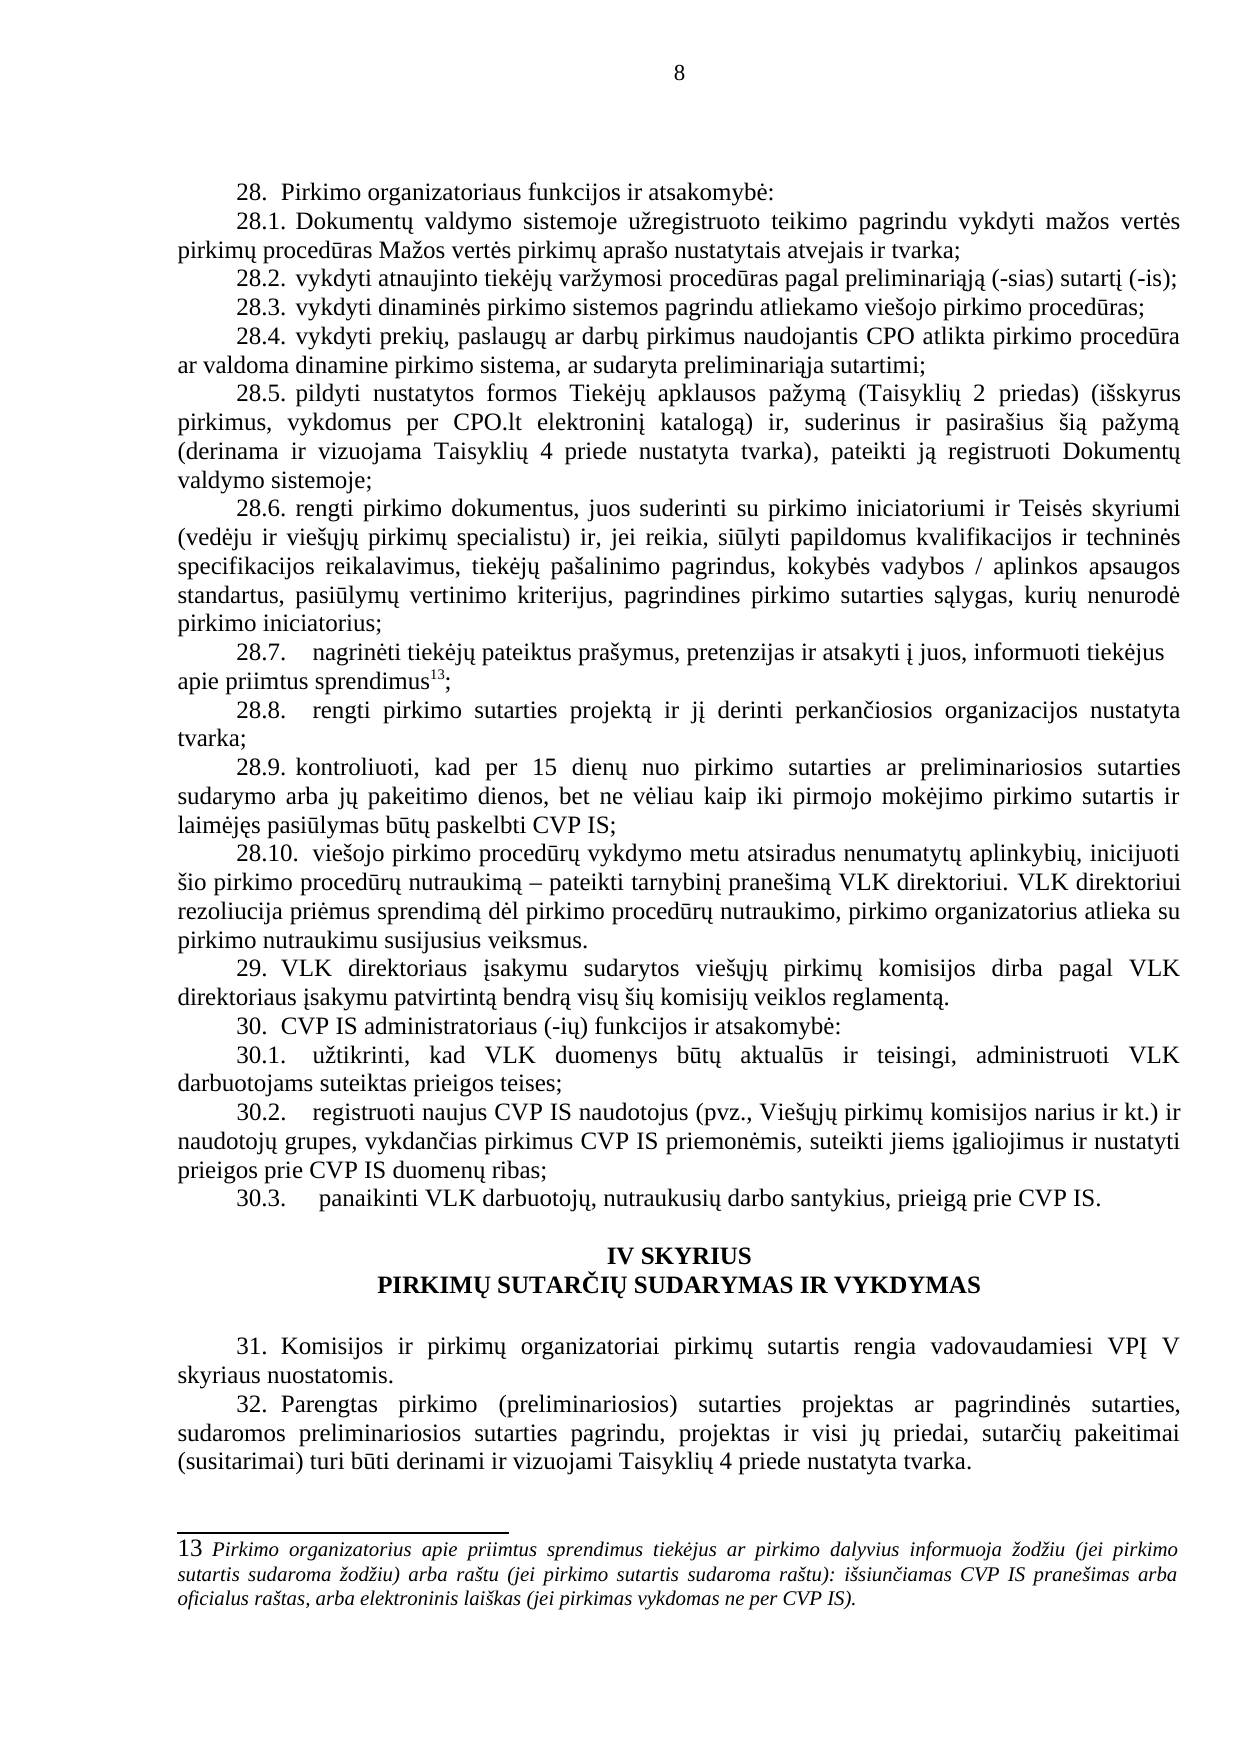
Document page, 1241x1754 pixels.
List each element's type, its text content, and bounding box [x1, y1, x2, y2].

text 30.1. užtikrinti, kad VLK duomenys būtų aktualūs ir teisingi, administruoti VLK darbuotojams suteiktas prieigos teises; [177, 1040, 1181, 1097]
text 28.10. viešojo pirkimo procedūrų vykdymo metu atsiradus nenumatytų aplinkybių, inicijuoti šio pirkimo procedūrų nutraukimą – pateikti tarnybinį pranešimą VLK direktoriui. VLK direktoriui rezoliucija priėmus sprendimą dėl pirkimo procedūrų nutraukimo, pirkimo organizatorius atlieka su pirkimo nutraukimu susijusius veiksmus. [177, 838, 1181, 953]
text 29. VLK direktoriaus įsakymu sudarytos viešųjų pirkimų komisijos dirba pagal VLK direktoriaus įsakymu patvirtintą bendrą visų šių komisijų veiklos reglamentą. [177, 953, 1181, 1011]
text 30.2. registruoti naujus CVP IS naudotojus (pvz., Viešųjų pirkimų komisijos narius ir kt.) ir naudotojų grupes, vykdančias pirkimus CVP IS priemonėmis, suteikti jiems įgaliojimus ir nustatyti prieigos prie CVP IS duomenų ribas; [177, 1097, 1181, 1183]
text 28.3. vykdyti dinaminės pirkimo sistemos pagrindu atliekamo viešojo pirkimo procedūras; [177, 292, 1181, 321]
text 28.4. vykdyti prekių, paslaugų ar darbų pirkimus naudojantis CPO atlikta pirkimo procedūra ar valdoma dinamine pirkimo sistema, ar sudaryta preliminariąja sutartimi; [177, 321, 1181, 378]
text 30.3. panaikinti VLK darbuotojų, nutraukusių darbo santykius, prieigą prie CVP IS. [177, 1183, 1181, 1212]
text 28. Pirkimo organizatoriaus funkcijos ir atsakomybė: [177, 177, 1181, 206]
text 28.5. pildyti nustatytos formos Tiekėjų apklausos pažymą (Taisyklių 2 priedas) (išskyrus pirkimus, vykdomus per CPO.lt elektroninį katalogą) ir, suderinus ir pasirašius šią pažymą (derinama ir vizuojama Taisyklių 4 priede nustatyta tvarka), pateikti ją registruoti Dokumentų valdymo sistemoje; [177, 378, 1181, 493]
text 28.1. Dokumentų valdymo sistemoje užregistruoto teikimo pagrindu vykdyti mažos vertės pirkimų procedūras Mažos vertės pirkimų aprašo nustatytais atvejais ir tvarka; [177, 206, 1181, 263]
text Pirkimo organizatorius apie priimtus sprendimus tiekėjus ar pirkimo dalyvius informuoja žodžiu (jei pirkimo sutartis sudaroma žodžiu) arba raštu (jei pirkimo sutartis sudaroma raštu): išsiunčiamas CVP IS pranešimas arba oficialus raštas, arba elektroninis laiškas (jei pirkimas vykdomas ne per CVP IS). [177, 1533, 1181, 1610]
text 31. Komisijos ir pirkimų organizatoriai pirkimų sutartis rengia vadovaudamiesi VPĮ V skyriaus nuostatomis. [177, 1331, 1181, 1389]
text 32. Parengtas pirkimo (preliminariosios) sutarties projektas ar pagrindinės sutarties, sudaromos preliminariosios sutarties pagrindu, projektas ir visi jų priedai, sutarčių pakeitimai (susitarimai) turi būti derinami ir vizuojami Taisyklių 4 priede nustatyta tvarka. [177, 1389, 1181, 1475]
text 28.8. rengti pirkimo sutarties projektą ir jį derinti perkančiosios organizacijos nustatyta tvarka; [177, 695, 1181, 752]
text 30. CVP IS administratoriaus (-ių) funkcijos ir atsakomybė: [177, 1011, 1181, 1040]
text PIRKIMŲ SUTARČIŲ SUDARYMAS IR VYKDYMAS [177, 1270, 1181, 1298]
text 28.2. vykdyti atnaujinto tiekėjų varžymosi procedūras pagal preliminariąją (-sias) sutartį (-is); [177, 263, 1181, 292]
text 28.6. rengti pirkimo dokumentus, juos suderinti su pirkimo iniciatoriumi ir Teisės skyriumi (vedėju ir viešųjų pirkimų specialistu) ir, jei reikia, siūlyti papildomus kvalifikacijos ir techninės specifikacijos reikalavimus, tiekėjų pašalinimo pagrindus, kokybės vadybos / aplinkos apsaugos standartus, pasiūlymų vertinimo kriterijus, pagrindines pirkimo sutarties sąlygas, kurių nenurodė pirkimo iniciatorius; [177, 493, 1181, 637]
text IV SKYRIUS [177, 1241, 1181, 1270]
text 28.7. nagrinėti tiekėjų pateiktus prašymus, pretenzijas ir atsakyti į juos, informuoti tiekėjus apie priimtus sprendimus; [177, 637, 1181, 695]
text 28.9. kontroliuoti, kad per 15 dienų nuo pirkimo sutarties ar preliminariosios sutarties sudarymo arba jų pakeitimo dienos, bet ne vėliau kaip iki pirmojo mokėjimo pirkimo sutartis ir laimėjęs pasiūlymas būtų paskelbti CVP IS; [177, 752, 1181, 838]
